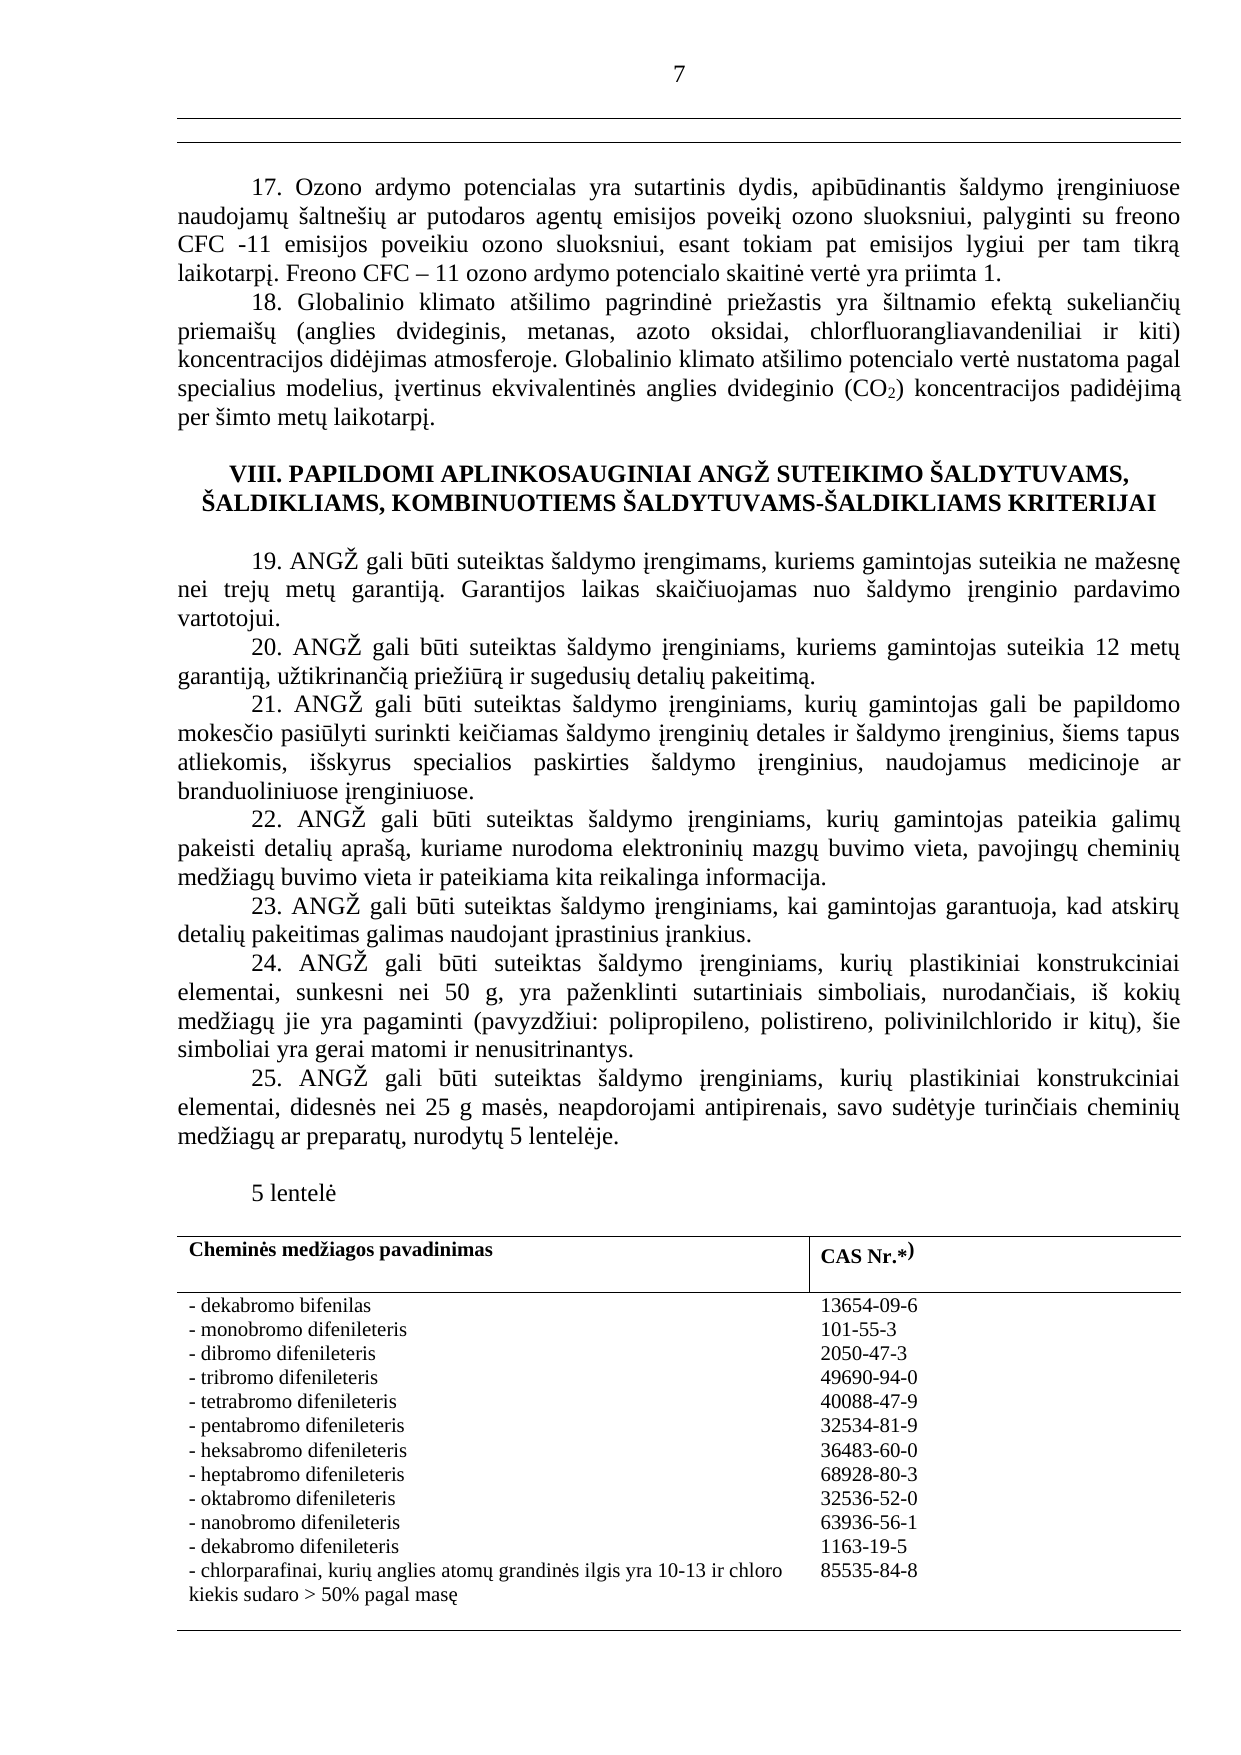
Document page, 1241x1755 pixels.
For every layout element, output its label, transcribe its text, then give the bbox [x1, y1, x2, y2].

table_cell - tetrabromo difenileteris [177, 1389, 809, 1413]
table_cell 32536-52-0 [809, 1486, 1181, 1510]
table_cell 13654-09-6 [809, 1293, 1181, 1317]
text 5 lentelė [177, 1178, 1181, 1207]
table_cell 40088-47-9 [809, 1389, 1181, 1413]
table_cell 101-55-3 [809, 1317, 1181, 1341]
text 19. ANGŽ gali būti suteiktas šaldymo įrengimams, kuriems gamintojas suteikia ne mažesnę nei trejų metų garantiją. Garantijos laikas skaičiuojamas nuo šaldymo įrenginio pardavimo vartotojui. [177, 546, 1181, 632]
table_cell [177, 119, 723, 142]
text 17. Ozono ardymo potencialas yra sutartinis dydis, apibūdinantis šaldymo įrenginiuose naudojamų šaltnešių ar putodaros agentų emisijos poveikį ozono sluoksniui, palyginti su freono CFC -11 emisijos poveikiu ozono sluoksniui, esant tokiam pat emisijos lygiui per tam tikrą laikotarpį. Freono CFC – 11 ozono ardymo potencialo skaitinė vertė yra priimta 1. [177, 172, 1181, 287]
table_cell - heptabromo difenileteris [177, 1462, 809, 1486]
text 24. ANGŽ gali būti suteiktas šaldymo įrenginiams, kurių plastikiniai konstrukciniai elementai, sunkesni nei 50 g, yra paženklinti sutartiniais simboliais, nurodančiais, iš kokių medžiagų jie yra pagaminti (pavyzdžiui: polipropileno, polistireno, polivinilchlorido ir kitų), šie simboliai yra gerai matomi ir nenusitrinantys. [177, 948, 1181, 1063]
table_cell 1163-19-5 [809, 1534, 1181, 1558]
table_cell - nanobromo difenileteris [177, 1510, 809, 1534]
text 25. ANGŽ gali būti suteiktas šaldymo įrenginiams, kurių plastikiniai konstrukciniai elementai, didesnės nei 25 g masės, neapdorojami antipirenais, savo sudėtyje turinčiais cheminių medžiagų ar preparatų, nurodytų 5 lentelėje. [177, 1063, 1181, 1149]
text 18. Globalinio klimato atšilimo pagrindinė priežastis yra šiltnamio efektą sukeliančių priemaišų (anglies dvideginis, metanas, azoto oksidai, chlorfluorangliavandeniliai ir kiti) koncentracijos didėjimas atmosferoje. Globalinio klimato atšilimo potencialo vertė nustatoma pagal specialius modelius, įvertinus ekvivalentinės anglies dvideginio (CO2) koncentracijos padidėjimą per šimto metų laikotarpį. [177, 287, 1181, 431]
table_cell - heksabromo difenileteris [177, 1438, 809, 1462]
table_cell - oktabromo difenileteris [177, 1486, 809, 1510]
table_cell - monobromo difenileteris [177, 1317, 809, 1341]
table_cell [809, 1606, 1181, 1630]
table_cell 63936-56-1 [809, 1510, 1181, 1534]
table_cell - dibromo difenileteris [177, 1341, 809, 1365]
table_cell 85535-84-8 [809, 1558, 1181, 1606]
table_cell - pentabromo difenileteris [177, 1414, 809, 1437]
text 20. ANGŽ gali būti suteiktas šaldymo įrenginiams, kuriems gamintojas suteikia 12 metų garantiją, užtikrinančią priežiūrą ir sugedusių detalių pakeitimą. [177, 632, 1181, 689]
table_cell - dekabromo bifenilas [177, 1293, 809, 1317]
table_cell [810, 1268, 1181, 1292]
table_cell 32534-81-9 [809, 1414, 1181, 1437]
table_cell - tribromo difenileteris [177, 1365, 809, 1389]
table_cell 68928-80-3 [809, 1462, 1181, 1486]
table_cell [724, 119, 1181, 142]
text 21. ANGŽ gali būti suteiktas šaldymo įrenginiams, kurių gamintojas gali be papildomo mokesčio pasiūlyti surinkti keičiamas šaldymo įrenginių detales ir šaldymo įrenginius, šiems tapus atliekomis, išskyrus specialios paskirties šaldymo įrenginius, naudojamus medicinoje ar branduoliniuose įrenginiuose. [177, 689, 1181, 804]
table_header CAS Nr.*) [810, 1237, 1181, 1268]
text 23. ANGŽ gali būti suteiktas šaldymo įrenginiams, kai gamintojas garantuoja, kad atskirų detalių pakeitimas galimas naudojant įprastinius įrankius. [177, 891, 1181, 948]
table_cell 36483-60-0 [809, 1438, 1181, 1462]
table_header Cheminės medžiagos pavadinimas [177, 1237, 809, 1268]
table_cell - chlorparafinai, kurių anglies atomų grandinės ilgis yra 10-13 ir chloro kiekis sudaro > 50% pagal masę [177, 1558, 809, 1606]
text 22. ANGŽ gali būti suteiktas šaldymo įrenginiams, kurių gamintojas pateikia galimų pakeisti detalių aprašą, kuriame nurodoma elektroninių mazgų buvimo vieta, pavojingų cheminių medžiagų buvimo vieta ir pateikiama kita reikalinga informacija. [177, 804, 1181, 891]
text VIII. PAPILDOMI APLINKOSAUGINIAI ANGŽ SUTEIKIMO ŠALDYTUVAMS, ŠALDIKLIAMS, KOMBINUOTIEMS ŠALDYTUVAMS-ŠALDIKLIAMS KRITERIJAI [177, 459, 1181, 517]
table_cell [177, 1268, 809, 1292]
table_cell - dekabromo difenileteris [177, 1534, 809, 1558]
table_cell [177, 1606, 809, 1630]
table_cell 49690-94-0 [809, 1365, 1181, 1389]
table_cell 2050-47-3 [809, 1341, 1181, 1365]
